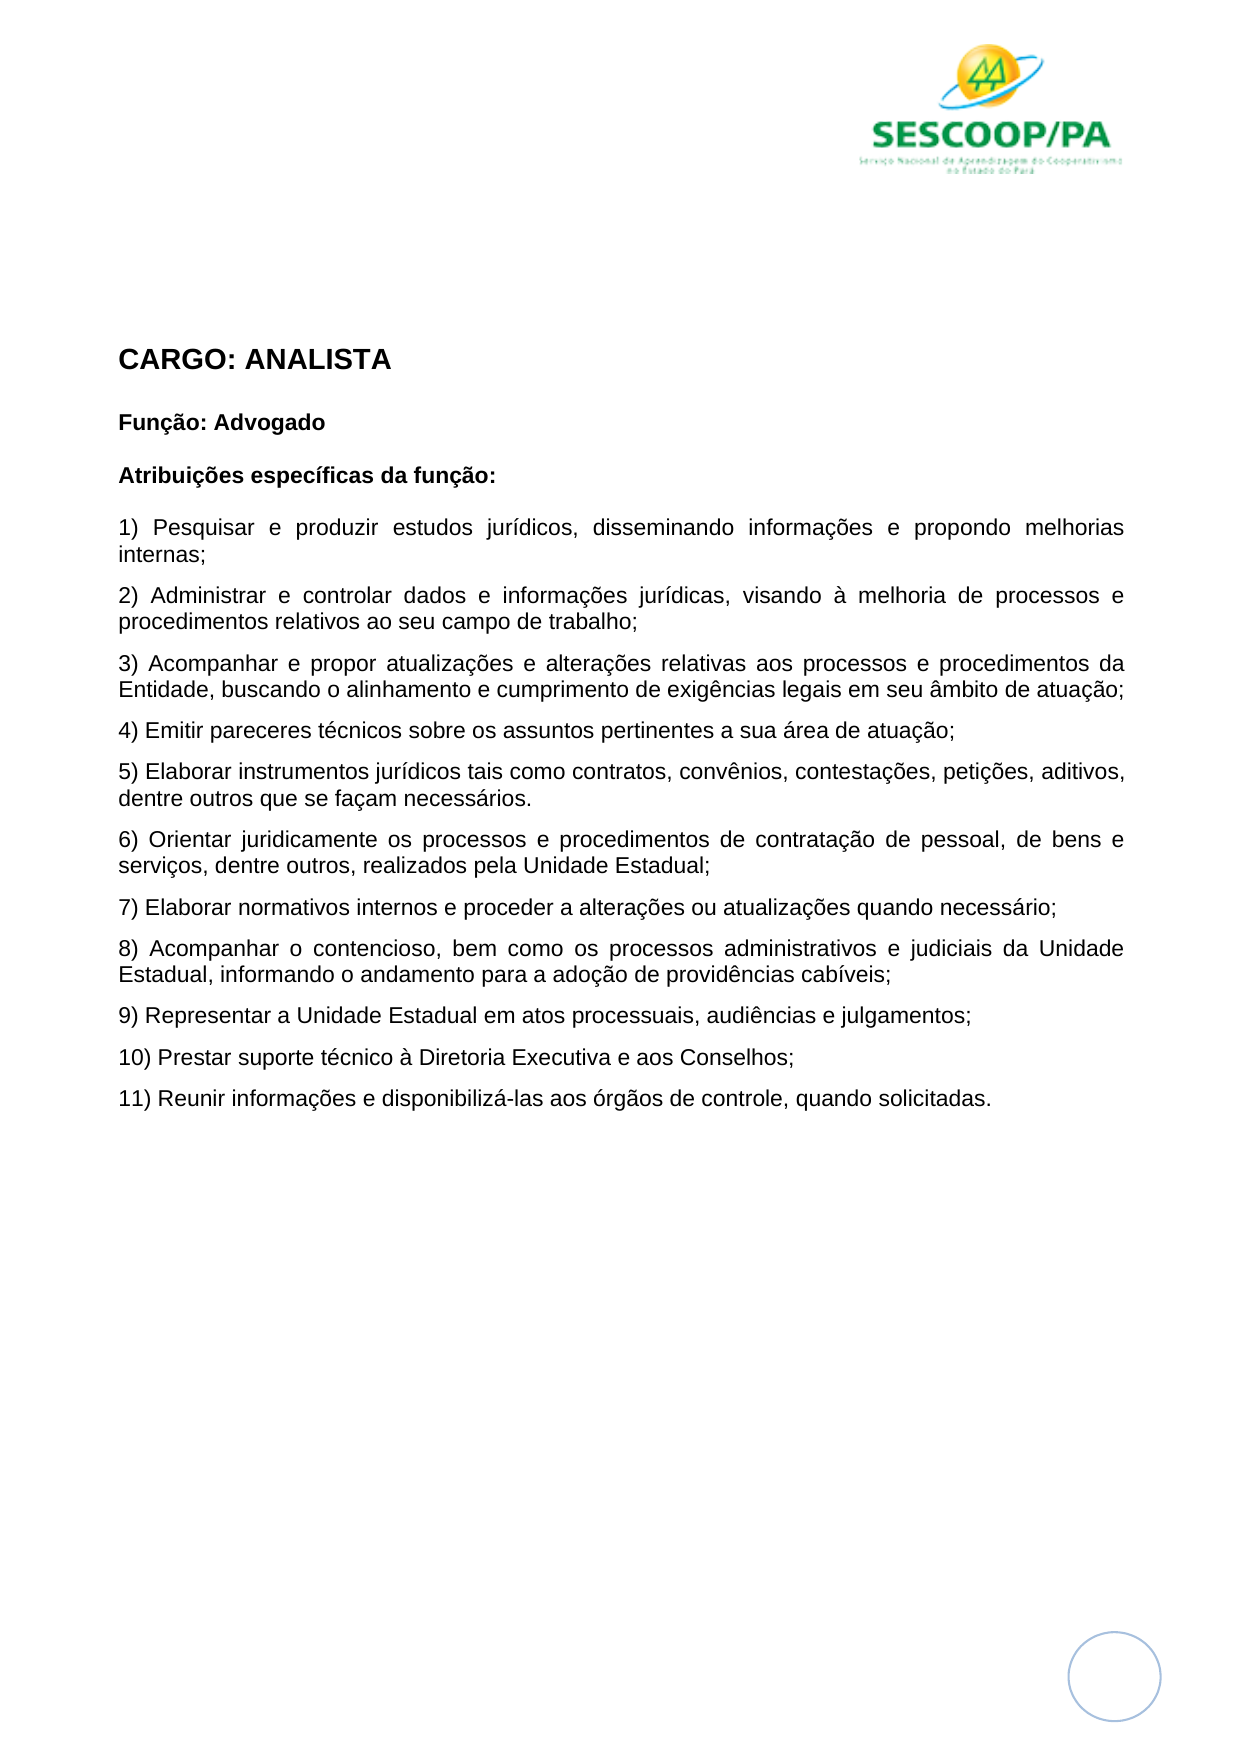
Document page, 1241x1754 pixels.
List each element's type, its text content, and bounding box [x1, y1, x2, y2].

table_cell CARGO: ANALISTA Função: Advogado Atribuições específicas da função: 1) Pesquisar e produzir estudos jurídicos, disseminando informações e propondo melhorias internas; 2) Administrar e controlar dados e informações jurídicas, visando à melhoria de processos e procedimentos relativos ao seu campo de trabalho; 3) Acompanhar e propor atualizações e alterações relativas aos processos e procedimentos da Entidade, buscando o alinhamento e cumprimento de exigências legais em seu âmbito de atuação; 4) Emitir pareceres técnicos sobre os assuntos pertinentes a sua área de atuação; 5) Elaborar instrumentos jurídicos tais como contratos, convênios, contestações, petições, aditivos, dentre outros que se façam necessários. 6) Orientar juridicamente os processos e procedimentos de contratação de pessoal, de bens e serviços, dentre outros, realizados pela Unidade Estadual; 7) Elaborar normativos internos e proceder a alterações ou atualizações quando necessário; 8) Acompanhar o contencioso, bem como os processos administrativos e judiciais da Unidade Estadual, informando o andamento para a adoção de providências cabíveis; 9) Representar a Unidade Estadual em atos processuais, audiências e julgamentos; 10) Prestar suporte técnico à Diretoria Executiva e aos Conselhos; 11) Reunir informações e disponibilizá-las aos órgãos de controle, quando solicitadas. [108, 175, 1137, 1612]
